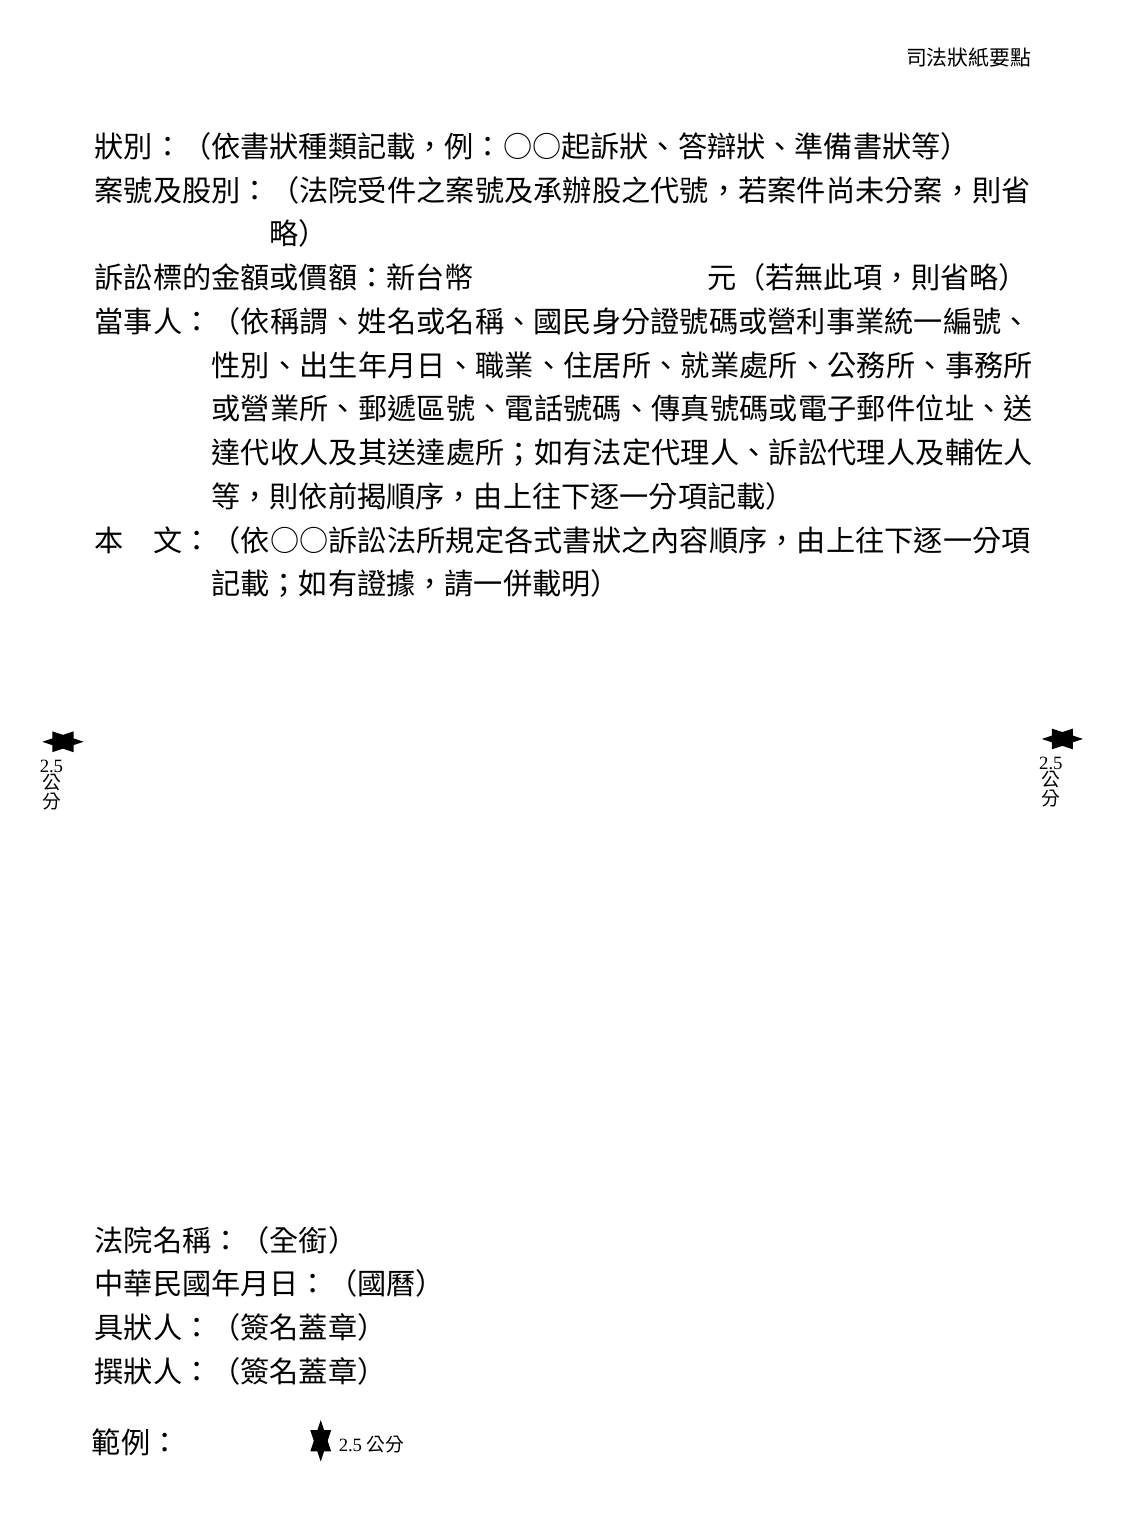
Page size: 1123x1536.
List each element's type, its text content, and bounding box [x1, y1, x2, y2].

table_header 狀別：（依書狀種類記載，例：○○起訴狀、答辯狀、準備書狀等） 案號及股別：（法院受件之案號及承辦股之代號，若案件尚未分案，則省略） 訴訟標的金額或價額：新台幣 元（若無此項，則省略） 當事人：（依稱謂、姓名或名稱、國民身分證號碼或營利事業統一編號、性別、出生年月日、職業、住居所、就業處所、公務所、事務所或營業所、郵遞區號、電話號碼、傳真號碼或電子郵件位址、送達代收人及其送達處所；如有法定代理人、訴訟代理人及輔佐人等，則依前揭順序，由上往下逐一分項記載） 本 文：（依○○訴訟法所規定各式書狀之內容順序，由上往下逐一分項記載；如有證據，請一併載明） 法院名稱：（全銜） 中華民國年月日：（國曆） 具狀人：（簽名蓋章） 撰狀人：（簽名蓋章） [92, 104, 1036, 1419]
text 範例： [92, 1419, 1031, 1463]
